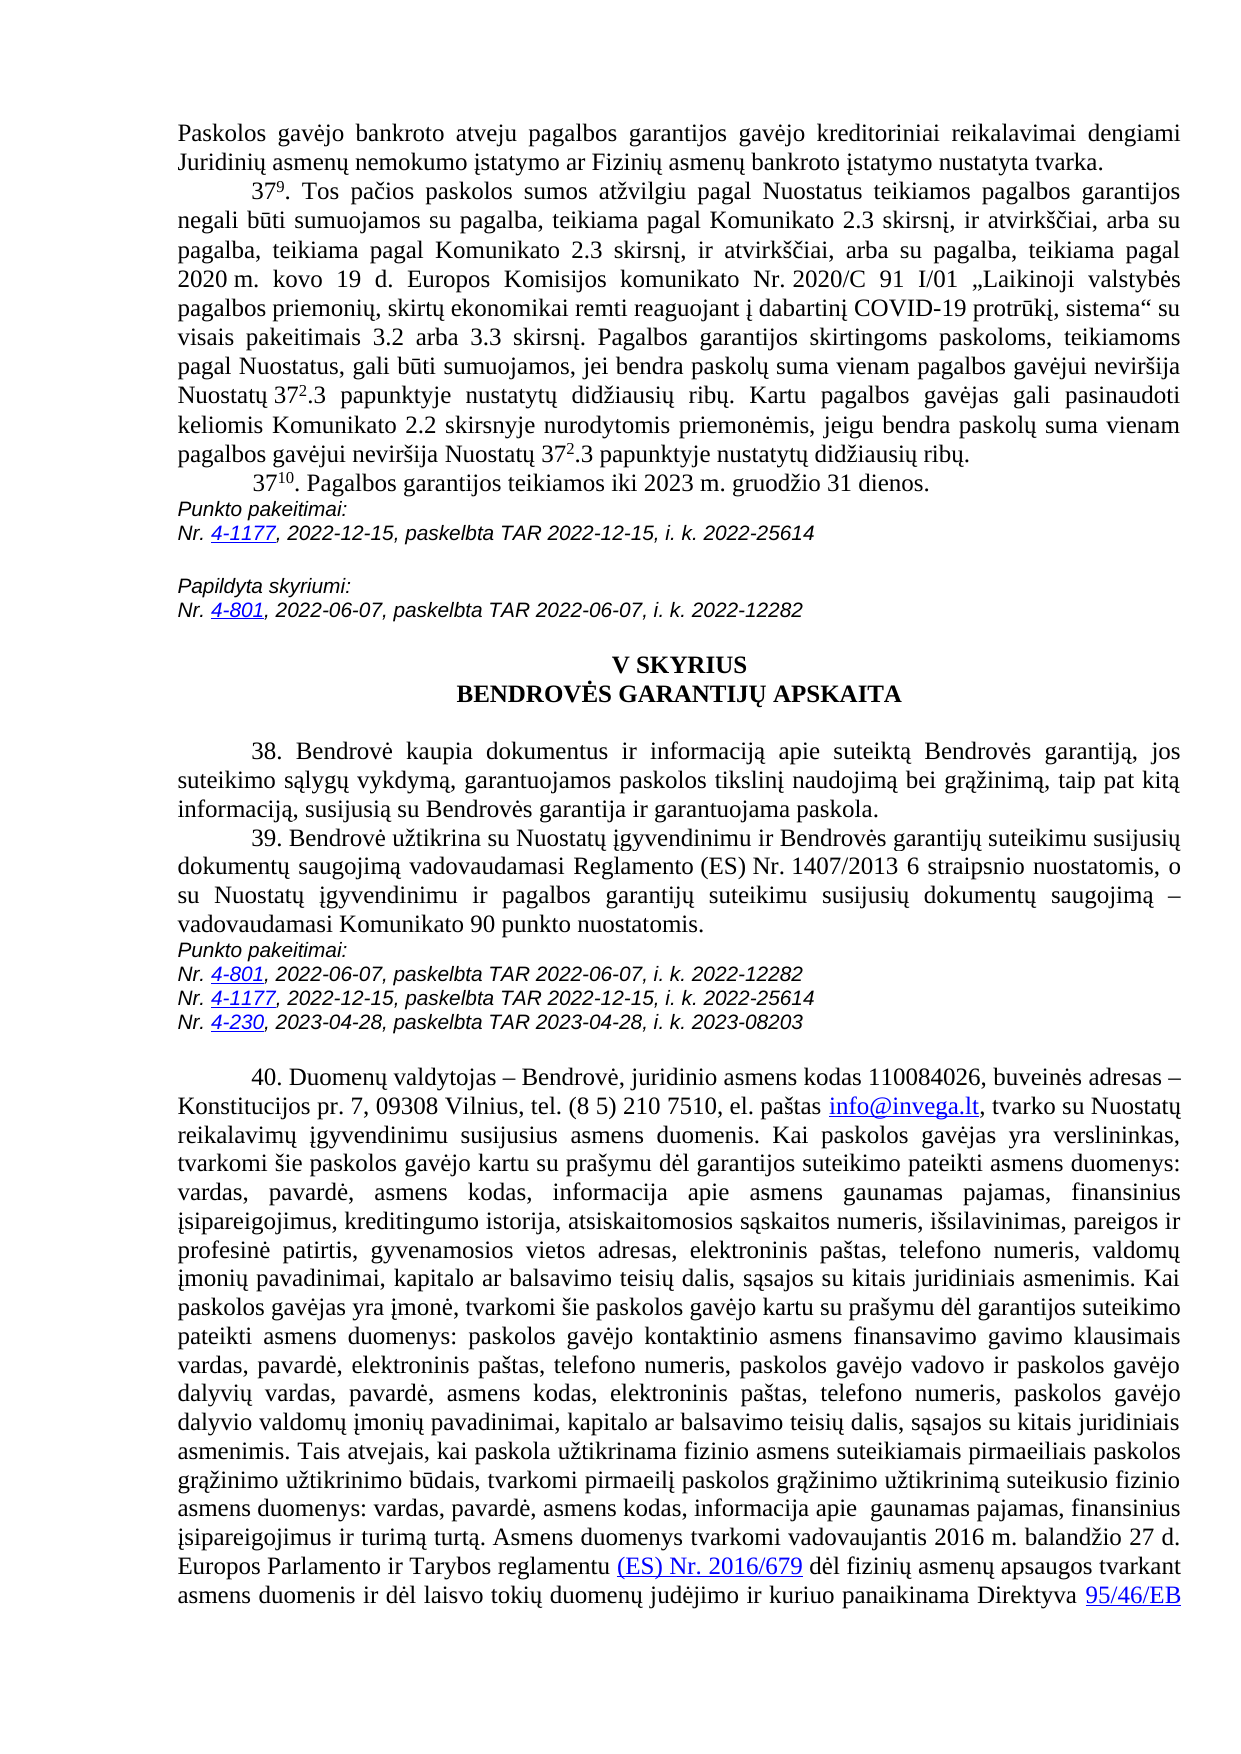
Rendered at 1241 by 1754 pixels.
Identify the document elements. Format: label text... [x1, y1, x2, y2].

text Nr. 4-230, 2023-04-28, paskelbta TAR 2023-04-28, i. k. 2023-08203 [177, 1009, 1181, 1033]
text Punkto pakeitimai: [177, 497, 1181, 521]
text V SKYRIUS [177, 650, 1181, 679]
text 3710. Pagalbos garantijos teikiamos iki 2023 m. gruodžio 31 dienos. [177, 468, 1181, 497]
text 38. Bendrovė kaupia dokumentus ir informaciją apie suteiktą Bendrovės garantiją, jos suteikimo sąlygų vykdymą, garantuojamos paskolos tikslinį naudojimą bei grąžinimą, taip pat kitą informaciją, susijusią su Bendrovės garantija ir garantuojama paskola. [177, 736, 1181, 823]
text Papildyta skyriumi: [177, 573, 1181, 597]
text Nr. 4-1177, 2022-12-15, paskelbta TAR 2022-12-15, i. k. 2022-25614 [177, 986, 1181, 1009]
text 39. Bendrovė užtikrina su Nuostatų įgyvendinimu ir Bendrovės garantijų suteikimu susijusių dokumentų saugojimą vadovaudamasi Reglamento (ES) Nr. 1407/2013 6 straipsnio nuostatomis, o su Nuostatų įgyvendinimu ir pagalbos garantijų suteikimu susijusių dokumentų saugojimą – vadovaudamasi Komunikato 90 punkto nuostatomis. [177, 823, 1181, 938]
text Punkto pakeitimai: [177, 938, 1181, 962]
text 40. Duomenų valdytojas – Bendrovė, juridinio asmens kodas 110084026, buveinės adresas – Konstitucijos pr. 7, 09308 Vilnius, tel. (8 5) 210 7510, el. paštas info@invega.lt, tvarko su Nuostatų reikalavimų įgyvendinimu susijusius asmens duomenis. Kai paskolos gavėjas yra verslininkas, tvarkomi šie paskolos gavėjo kartu su prašymu dėl garantijos suteikimo pateikti asmens duomenys: vardas, pavardė, asmens kodas, informacija apie asmens gaunamas pajamas, finansinius įsipareigojimus, kreditingumo istorija, atsiskaitomosios sąskaitos numeris, išsilavinimas, pareigos ir profesinė patirtis, gyvenamosios vietos adresas, elektroninis paštas, telefono numeris, valdomų įmonių pavadinimai, kapitalo ar balsavimo teisių dalis, sąsajos su kitais juridiniais asmenimis. Kai paskolos gavėjas yra įmonė, tvarkomi šie paskolos gavėjo kartu su prašymu dėl garantijos suteikimo pateikti asmens duomenys: paskolos gavėjo kontaktinio asmens finansavimo gavimo klausimais vardas, pavardė, elektroninis paštas, telefono numeris, paskolos gavėjo vadovo ir paskolos gavėjo dalyvių vardas, pavardė, asmens kodas, elektroninis paštas, telefono numeris, paskolos gavėjo dalyvio valdomų įmonių pavadinimai, kapitalo ar balsavimo teisių dalis, sąsajos su kitais juridiniais asmenimis. Tais atvejais, kai paskola užtikrinama fizinio asmens suteikiamais pirmaeiliais paskolos grąžinimo užtikrinimo būdais, tvarkomi pirmaeilį paskolos grąžinimo užtikrinimą suteikusio fizinio asmens duomenys: vardas, pavardė, asmens kodas, informacija apie gaunamas pajamas, finansinius įsipareigojimus ir turimą turtą. Asmens duomenys tvarkomi vadovaujantis 2016 m. balandžio 27 d. Europos Parlamento ir Tarybos reglamentu (ES) Nr. 2016/679 dėl fizinių asmenų apsaugos tvarkant asmens duomenis ir dėl laisvo tokių duomenų judėjimo ir kuriuo panaikinama Direktyva 95/46/EB [177, 1062, 1181, 1608]
text Nr. 4-801, 2022-06-07, paskelbta TAR 2022-06-07, i. k. 2022-12282 [177, 597, 1181, 621]
text BENDROVĖS GARANTIJŲ APSKAITA [177, 679, 1181, 708]
text Nr. 4-801, 2022-06-07, paskelbta TAR 2022-06-07, i. k. 2022-12282 [177, 962, 1181, 986]
text Nr. 4-1177, 2022-12-15, paskelbta TAR 2022-12-15, i. k. 2022-25614 [177, 521, 1181, 545]
text 379. Tos pačios paskolos sumos atžvilgiu pagal Nuostatus teikiamos pagalbos garantijos negali būti sumuojamos su pagalba, teikiama pagal Komunikato 2.3 skirsnį, ir atvirkščiai, arba su pagalba, teikiama pagal Komunikato 2.3 skirsnį, ir atvirkščiai, arba su pagalba, teikiama pagal 2020 m. kovo 19 d. Europos Komisijos komunikato Nr. 2020/C 91 I/01 „Laikinoji valstybės pagalbos priemonių, skirtų ekonomikai remti reaguojant į dabartinį COVID-19 protrūkį, sistema“ su visais pakeitimais 3.2 arba 3.3 skirsnį. Pagalbos garantijos skirtingoms paskoloms, teikiamoms pagal Nuostatus, gali būti sumuojamos, jei bendra paskolų suma vienam pagalbos gavėjui neviršija Nuostatų 372.3 papunktyje nustatytų didžiausių ribų. Kartu pagalbos gavėjas gali pasinaudoti keliomis Komunikato 2.2 skirsnyje nurodytomis priemonėmis, jeigu bendra paskolų suma vienam pagalbos gavėjui neviršija Nuostatų 372.3 papunktyje nustatytų didžiausių ribų. [177, 176, 1181, 468]
text Paskolos gavėjo bankroto atveju pagalbos garantijos gavėjo kreditoriniai reikalavimai dengiami Juridinių asmenų nemokumo įstatymo ar Fizinių asmenų bankroto įstatymo nustatyta tvarka. [177, 118, 1181, 176]
